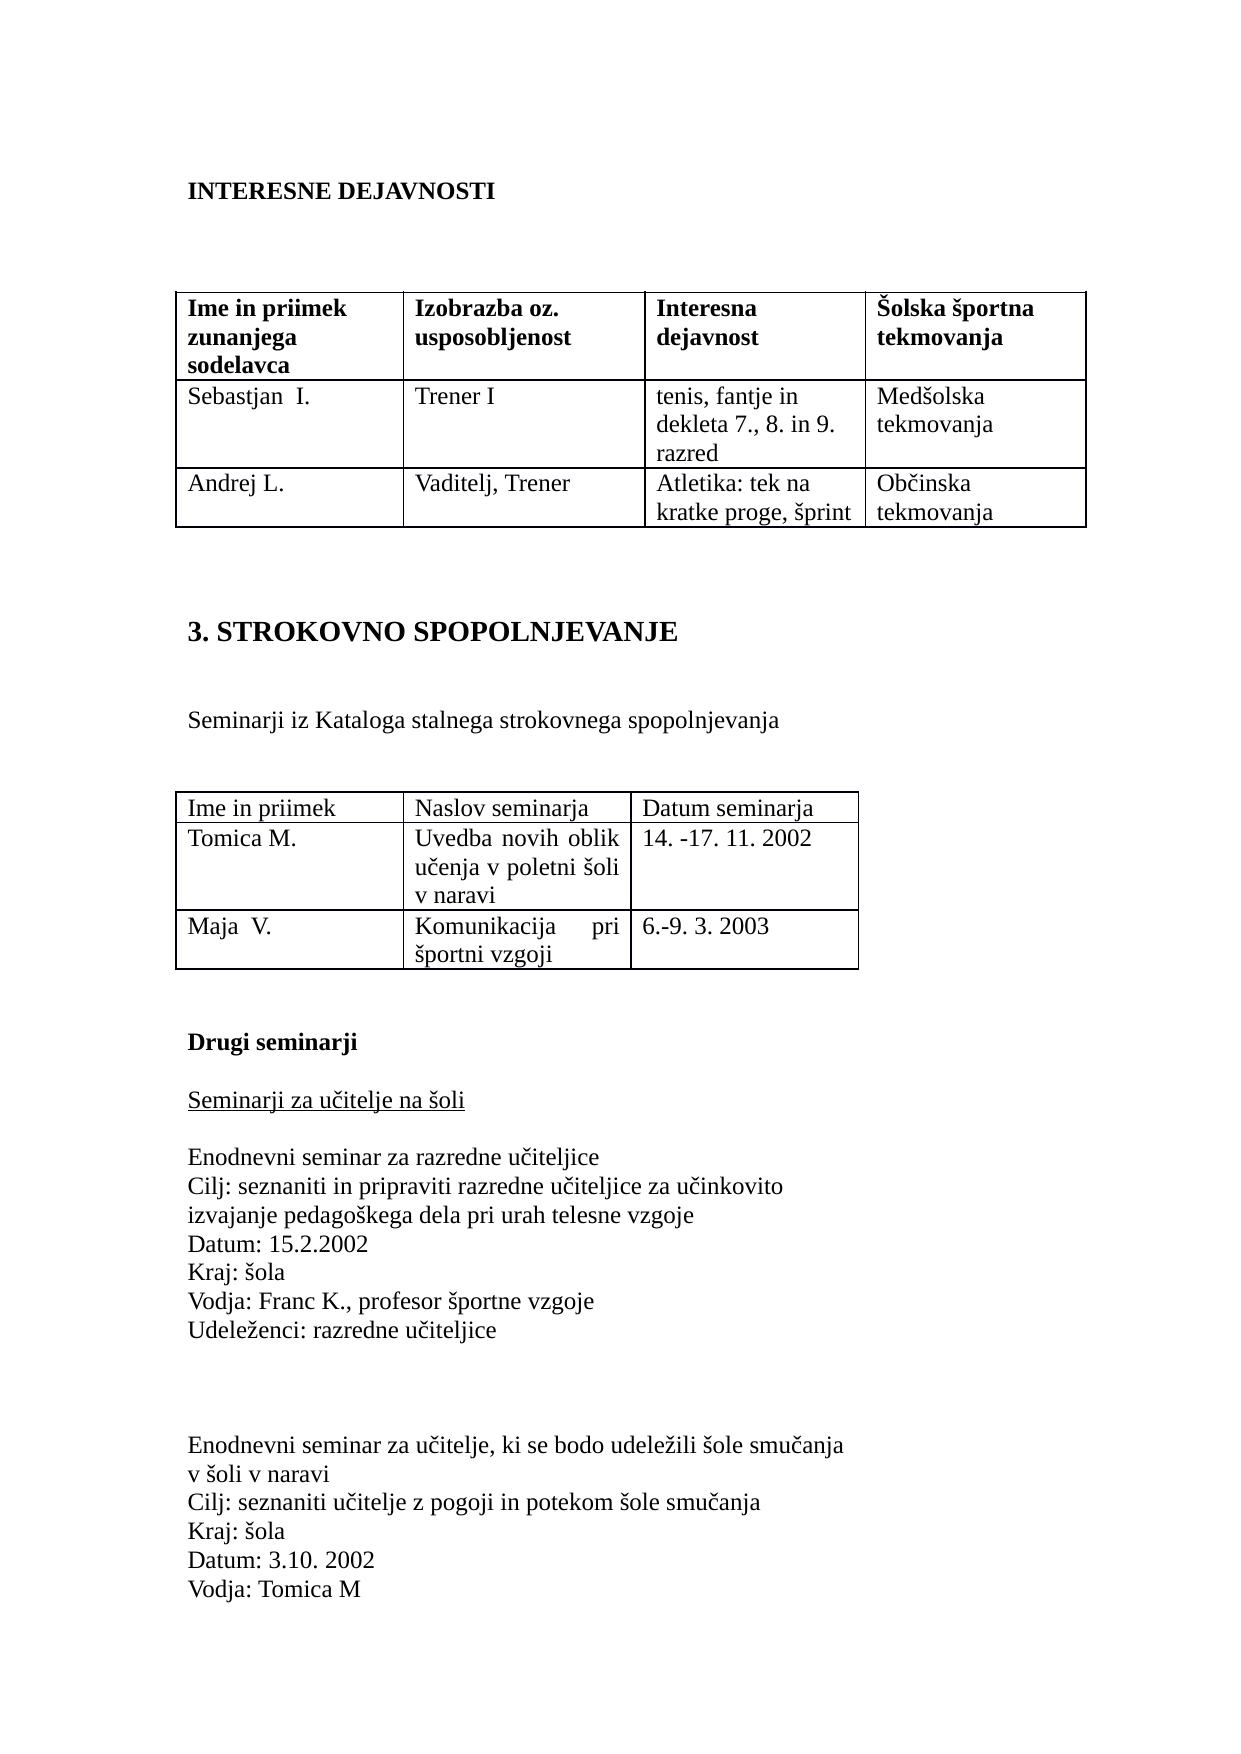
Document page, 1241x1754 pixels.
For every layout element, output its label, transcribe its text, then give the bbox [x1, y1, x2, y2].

text Datum: 15.2.2002 [187, 1229, 1075, 1257]
table_cell Medšolska tekmovanja [866, 381, 1085, 467]
text Vodja: Tomica M [187, 1574, 1075, 1602]
table_cell Vaditelj, Trener [404, 469, 644, 526]
table_cell Komunikacija pri športni vzgoji [404, 911, 630, 968]
text Cilj: seznaniti in pripraviti razredne učiteljice za učinkovito [187, 1171, 1075, 1200]
text Vodja: Franc K., profesor športne vzgoje [187, 1286, 1075, 1315]
table_cell Atletika: tek na kratke proge, šprint [646, 469, 865, 526]
text INTERESNE DEJAVNOSTI [187, 176, 1075, 205]
table_cell Tomica M. [177, 823, 403, 909]
text Kraj: šola [187, 1516, 1075, 1545]
text Kraj: šola [187, 1257, 1075, 1286]
text Seminarji za učitelje na šoli [187, 1085, 1075, 1114]
table_header Naslov seminarja [404, 793, 630, 821]
table_cell Sebastjan I. [177, 381, 403, 467]
table_cell Andrej L. [177, 469, 403, 526]
table_cell tenis, fantje in dekleta 7., 8. in 9. razred [646, 381, 865, 467]
table_cell 14. -17. 11. 2002 [632, 823, 858, 909]
text Drugi seminarji [187, 1027, 1075, 1056]
table_header Šolska športna tekmovanja [866, 293, 1085, 379]
table_header Datum seminarja [632, 793, 858, 821]
table_header Ime in priimek [177, 793, 403, 821]
text Enodnevni seminar za učitelje, ki se bodo udeležili šole smučanja [187, 1430, 1075, 1459]
text v šoli v naravi [187, 1459, 1075, 1487]
text Datum: 3.10. 2002 [187, 1545, 1075, 1574]
table_cell Občinska tekmovanja [866, 469, 1085, 526]
table_cell Trener I [404, 381, 644, 467]
table_header Ime in priimek zunanjega sodelavca [177, 293, 403, 379]
text Udeleženci: razredne učiteljice [187, 1315, 1075, 1344]
table_header Izobrazba oz. usposobljenost [404, 293, 644, 379]
text Seminarji iz Kataloga stalnega strokovnega spopolnjevanja [187, 705, 1075, 734]
text Cilj: seznaniti učitelje z pogoji in potekom šole smučanja [187, 1487, 1075, 1516]
text izvajanje pedagoškega dela pri urah telesne vzgoje [187, 1200, 1075, 1229]
table_cell Maja V. [177, 911, 403, 968]
table_header Interesna dejavnost [646, 293, 865, 379]
text 3. STROKOVNO SPOPOLNJEVANJE [187, 614, 1075, 647]
table_cell 6.-9. 3. 2003 [632, 911, 858, 968]
table_cell Uvedba novih oblik učenja v poletni šoli v naravi [404, 823, 630, 909]
text Enodnevni seminar za razredne učiteljice [187, 1142, 1075, 1171]
